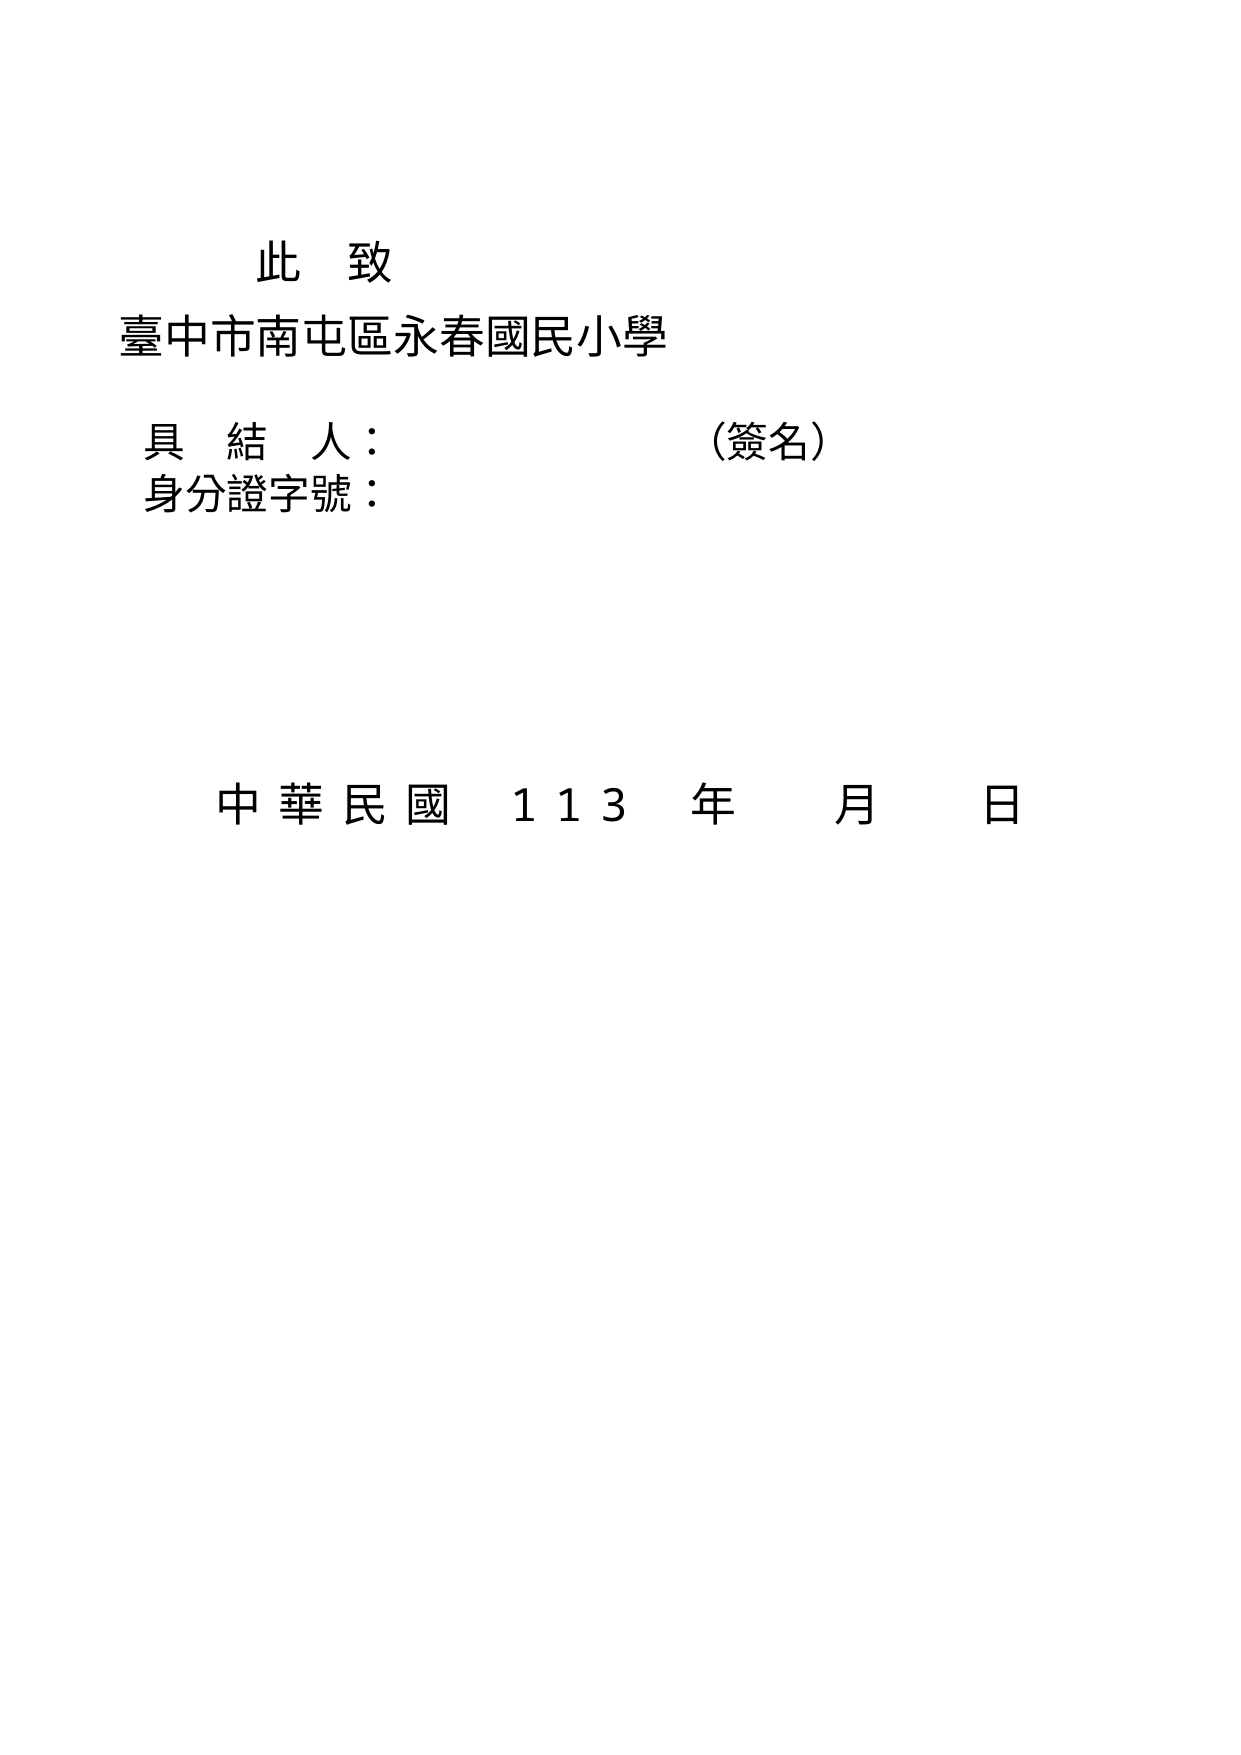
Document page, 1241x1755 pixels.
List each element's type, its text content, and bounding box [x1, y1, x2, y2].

text 中華民國 113 年 月 日 [118, 728, 1122, 853]
text 身分證字號： [118, 468, 1122, 520]
text 臺中市南屯區永春國民小學 [118, 312, 1122, 364]
text 具 結 人： （簽名） [118, 416, 1122, 468]
text 此 致 [118, 187, 1122, 312]
